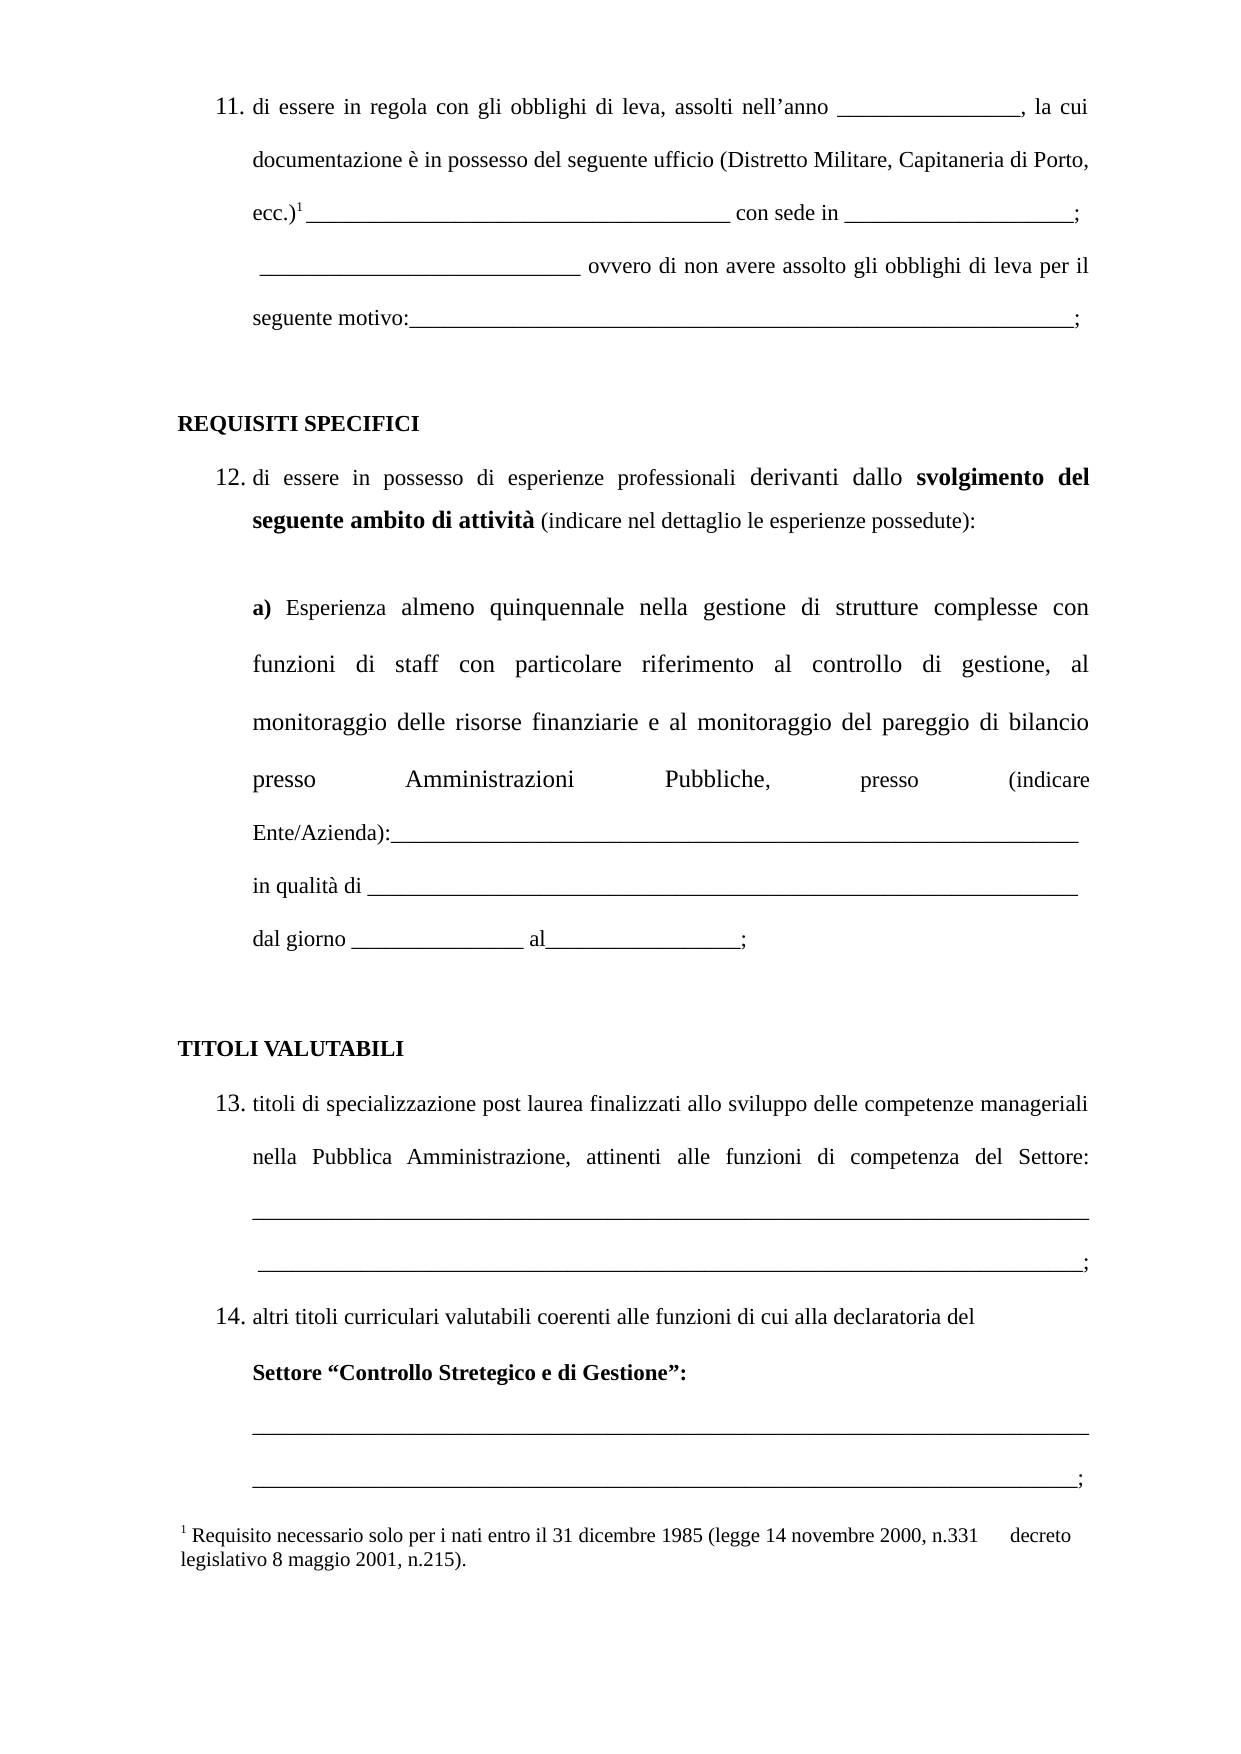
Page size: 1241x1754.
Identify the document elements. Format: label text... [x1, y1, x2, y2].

list di essere in possesso di esperienze professionali derivanti dallo svolgimento del seguente ambito di attività (indicare nel dettaglio le esperienze possedute): [215, 462, 1090, 534]
list ____________________________ ovvero di non avere assolto gli obblighi di leva per il seguente motivo:__________________________________________________________; [215, 252, 1090, 331]
list di essere in regola con gli obblighi di leva, assolti nell’anno ________________, la cui documentazione è in possesso del seguente ufficio (Distretto Militare, Capitaneria di Porto, ecc.) _____________________________________ con sede in ____________________; [215, 91, 1090, 225]
list in qualità di ______________________________________________________________ [215, 872, 1090, 898]
list dal giorno _______________ al_________________; [215, 925, 1090, 951]
list Requisito necessario solo per i nati entro il 31 dicembre 1985 (legge 14 novembre 2000, n.331 decreto legislativo 8 maggio 2001, n.215). [180, 1523, 1090, 1571]
list TITOLI VALUTABILI [177, 1035, 1090, 1061]
list titoli di specializzazione post laurea finalizzati allo sviluppo delle competenze manageriali nella Pubblica Amministrazione, attinenti alle funzioni di competenza del Settore: _________________________________________________________________________ [215, 1088, 1090, 1222]
list REQUISITI SPECIFICI [177, 410, 1090, 436]
list ________________________________________________________________________; [215, 1248, 1090, 1275]
list a) Esperienza almeno quinquennale nella gestione di strutture complesse con funzioni di staff con particolare riferimento al controllo di gestione, al monitoraggio delle risorse finanziarie e al monitoraggio del pareggio di bilancio presso Amministrazioni Pubbliche, presso (indicare Ente/Azienda):____________________________________________________________ [215, 592, 1090, 846]
list Settore “Controllo Stretegico e di Gestione”: _________________________________________________________________________ ________________________________________________________________________; [215, 1358, 1090, 1490]
list altri titoli curriculari valutabili coerenti alle funzioni di cui alla declaratoria del [215, 1301, 1090, 1330]
